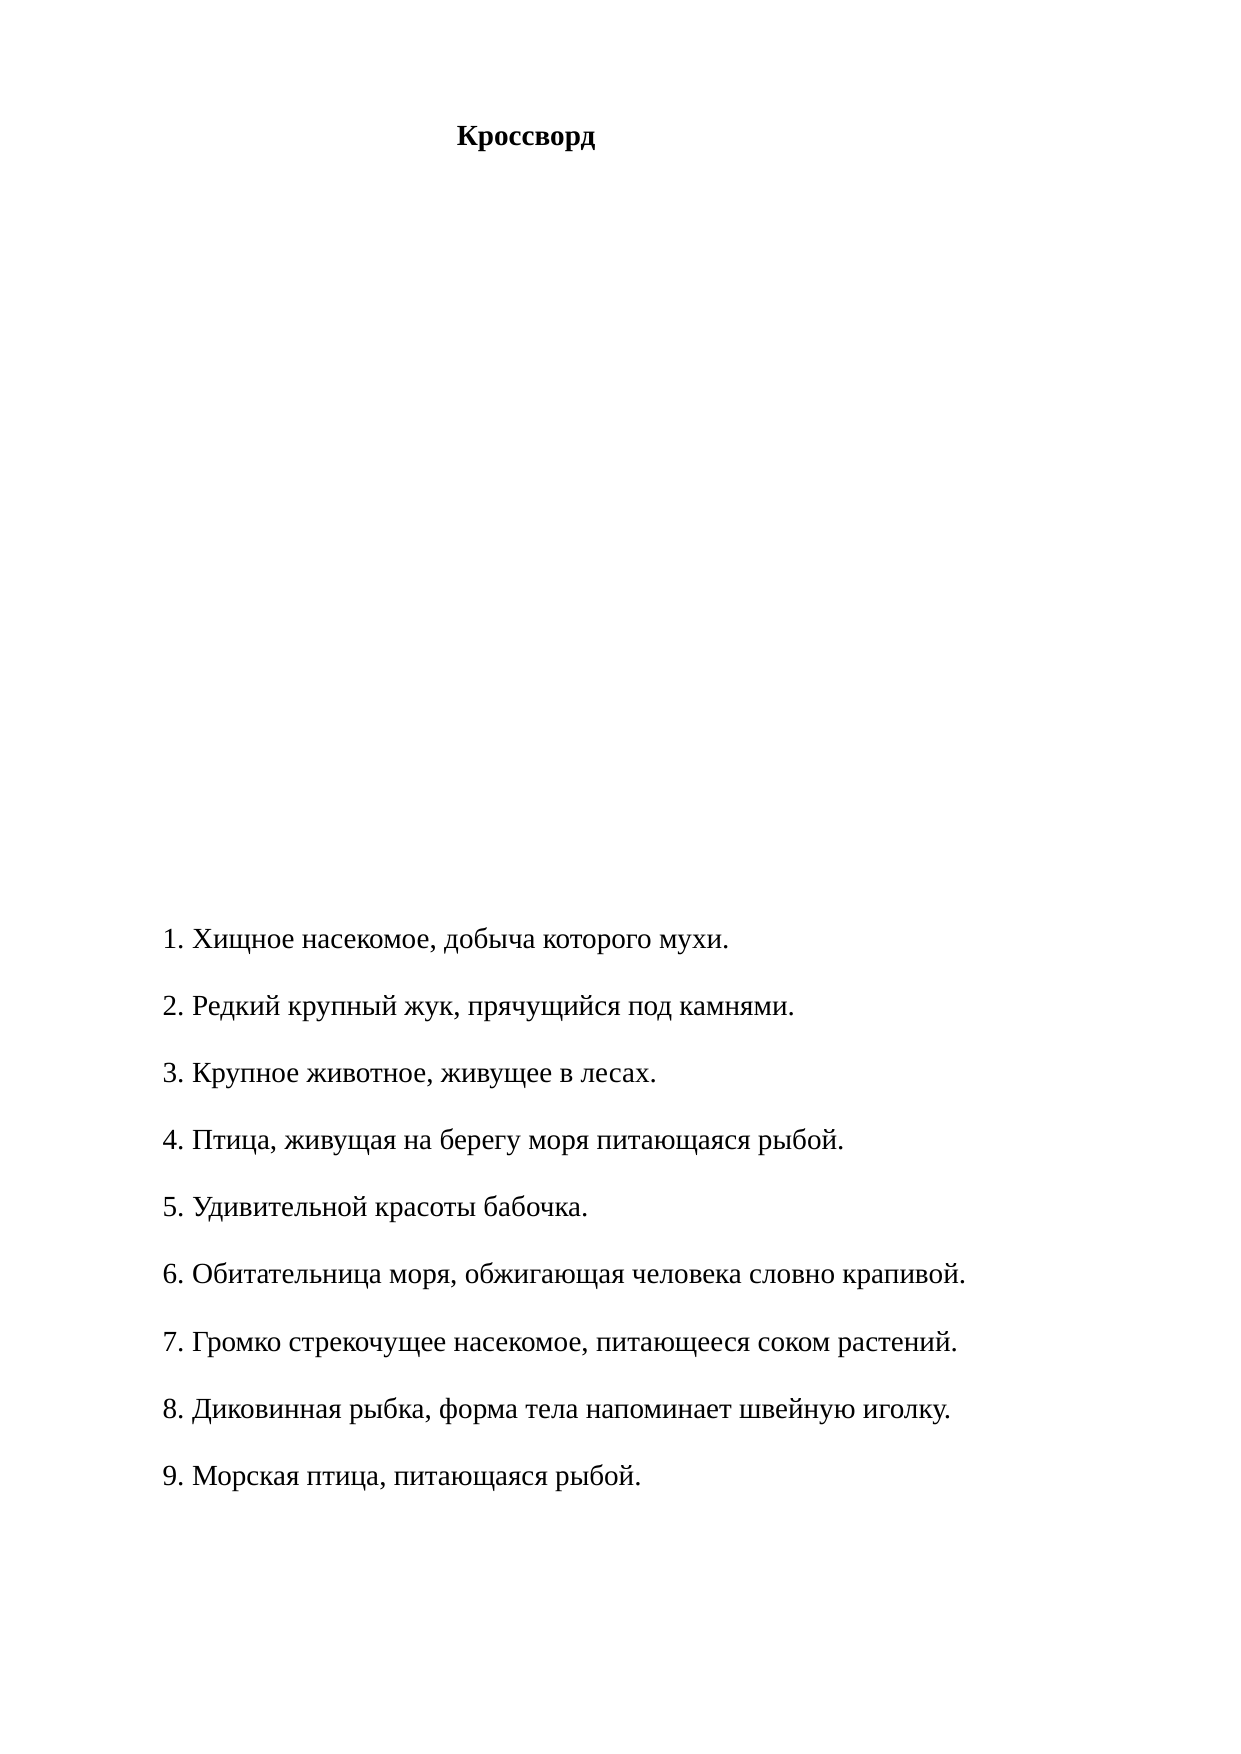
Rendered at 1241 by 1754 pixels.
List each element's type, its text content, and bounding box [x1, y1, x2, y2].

list Диковинная рыбка, форма тела напоминает швейную иголку. [162, 1391, 1122, 1424]
list Редкий крупный жук, прячущийся под камнями. [162, 988, 1122, 1022]
list Хищное насекомое, добыча которого мухи. [162, 921, 1122, 955]
list Морская птица, питающаяся рыбой. [162, 1458, 1122, 1491]
list Обитательница моря, обжигающая человека словно крапивой. [162, 1257, 1122, 1290]
list Громко стрекочущее насекомое, питающееся соком растений. [162, 1324, 1122, 1357]
text Кроссворд [118, 118, 1122, 152]
list Птица, живущая на берегу моря питающаяся рыбой. [162, 1122, 1122, 1156]
list Крупное животное, живущее в лесах. [162, 1055, 1122, 1089]
list Удивительной красоты бабочка. [162, 1189, 1122, 1223]
